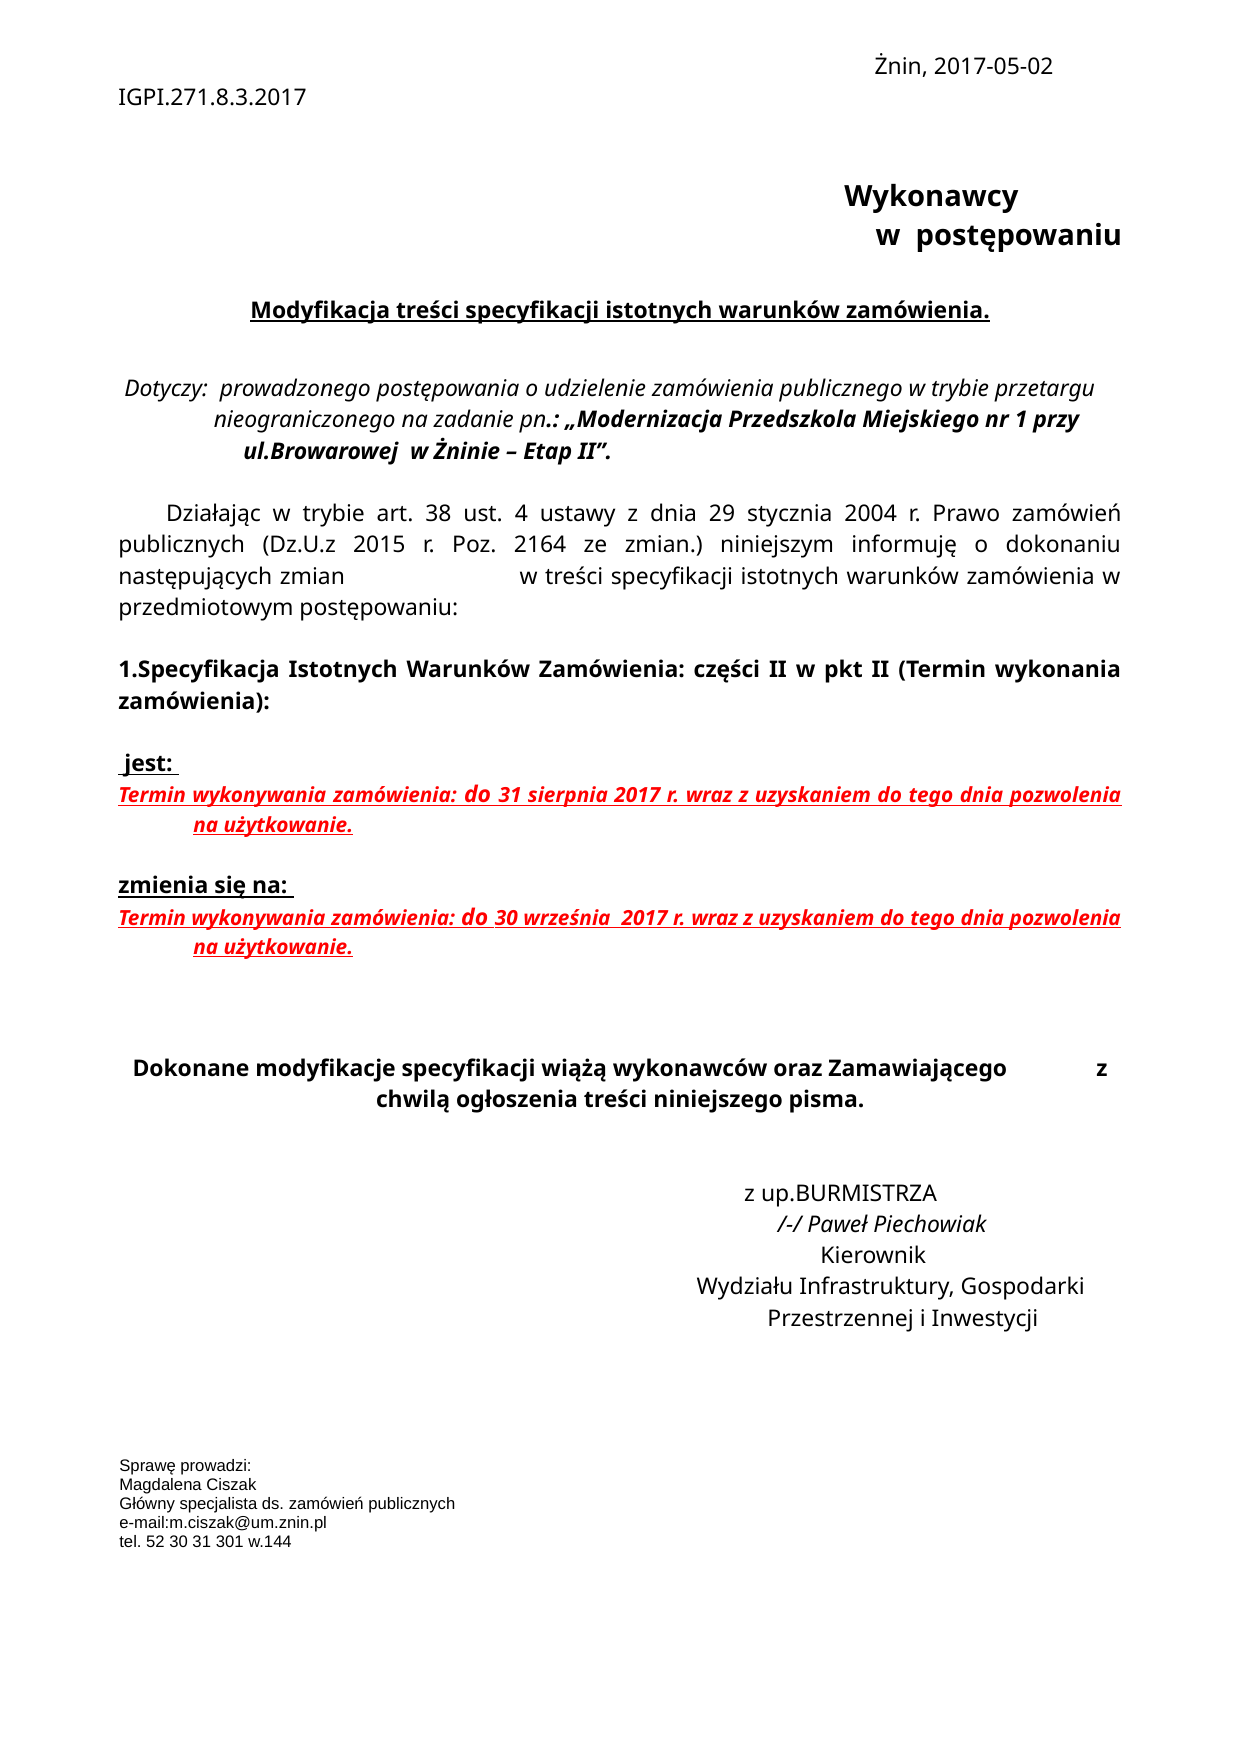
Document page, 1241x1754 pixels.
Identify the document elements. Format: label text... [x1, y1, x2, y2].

text Dokonane modyfikacje specyfikacji wiążą wykonawców oraz Zamawiającego z chwilą ogłoszenia treści niniejszego pisma. [118, 1052, 1122, 1114]
text zmienia się na: [118, 869, 1122, 901]
text Przestrzennej i Inwestycji [118, 1302, 1122, 1333]
text nieograniczonego na zadanie pn.: „Modernizacja Przedszkola Miejskiego nr 1 przy [118, 403, 1122, 435]
text Wydziału Infrastruktury, Gospodarki [118, 1270, 1122, 1302]
text 1.Specyfikacja Istotnych Warunków Zamówienia: części II w pkt II (Termin wykonania zamówienia): [118, 653, 1122, 716]
text e-mail:m.ciszak@um.znin.pl [119, 1513, 1122, 1532]
text jest: [118, 747, 1122, 778]
text Dotyczy: prowadzonego postępowania o udzielenie zamówienia publicznego w trybie przetargu [118, 372, 1122, 403]
text Sprawę prowadzi: [119, 1455, 1122, 1474]
text ul.Browarowej w Żninie – Etap II”. [118, 435, 1122, 466]
text Termin wykonywania zamówienia: do 31 sierpnia 2017 r. wraz z uzyskaniem do tego dnia pozwolenia [118, 778, 1122, 805]
text Działając w trybie art. 38 ust. 4 ustawy z dnia 29 stycznia 2004 r. Prawo zamówień publicznych (Dz.U.z 2015 r. Poz. 2164 ze zmian.) niniejszym informuję o dokonaniu następujących zmian w treści specyfikacji istotnych warunków zamówienia w przedmiotowym postępowaniu: [118, 497, 1122, 622]
text Modyfikacja treści specyfikacji istotnych warunków zamówienia. [118, 294, 1122, 325]
text na użytkowanie. [118, 806, 1122, 838]
text z up.BURMISTRZA [118, 1177, 1122, 1208]
text Termin wykonywania zamówienia: do 30 września 2017 r. wraz z uzyskaniem do tego dnia pozwolenia na użytkowanie. [118, 901, 1122, 960]
text /-/ Paweł Piechowiak [118, 1208, 1122, 1239]
text Magdalena Ciszak Główny specjalista ds. zamówień publicznych [119, 1474, 1122, 1513]
text IGPI.271.8.3.2017 [118, 81, 1122, 112]
text Żnin, 2017-05-02 [118, 50, 1122, 81]
text w postępowaniu [118, 215, 1122, 254]
text Wykonawcy [118, 175, 1122, 215]
text Kierownik [118, 1239, 1122, 1270]
text tel. 52 30 31 301 w.144 [119, 1532, 1122, 1551]
